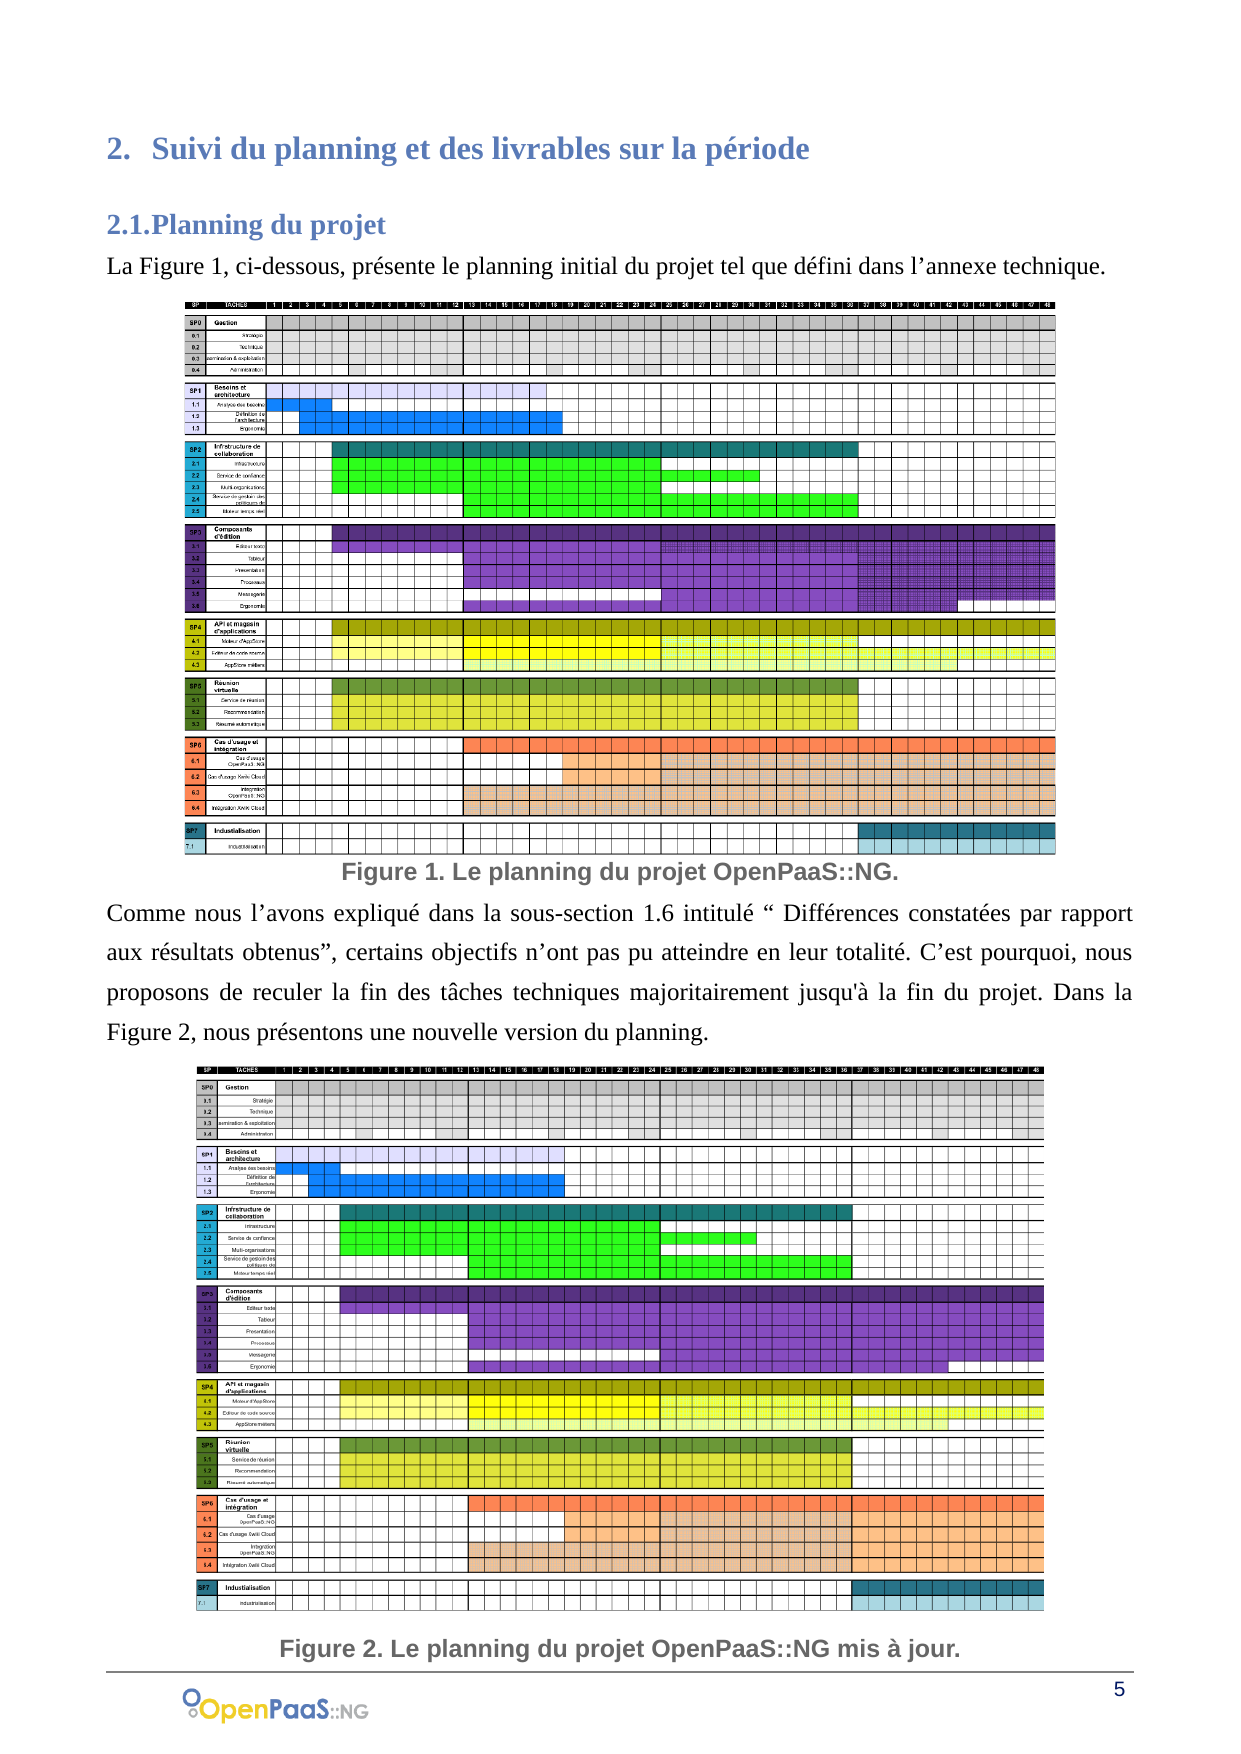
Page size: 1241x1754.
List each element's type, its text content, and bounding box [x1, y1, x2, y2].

text Comme nous l’avons expliqué dans la sous-section 1.6 intitulé “ Différences constatées par rapport aux résultats obtenus”, certains objectifs n’ont pas pu atteindre en leur totalité. C’est pourquoi, nous proposons de reculer la fin des tâches techniques majoritairement jusqu'à la fin du projet. Dans la Figure 2, nous présentons une nouvelle version du planning. [106, 898, 1134, 1045]
subtitle Planning du projet [106, 207, 1134, 241]
picture [177, 1686, 371, 1725]
text Figure 2. Le planning du projet OpenPaaS::NG mis à jour. [106, 1634, 1134, 1663]
picture [196, 1066, 1044, 1611]
text Figure 1. Le planning du projet OpenPaaS::NG. [106, 857, 1134, 885]
picture [184, 301, 1056, 855]
text La Figure 1, ci-dessous, présente le planning initial du projet tel que défini dans l’annexe technique. [106, 251, 1134, 280]
subtitle Suivi du planning et des livrables sur la période [106, 129, 1134, 166]
